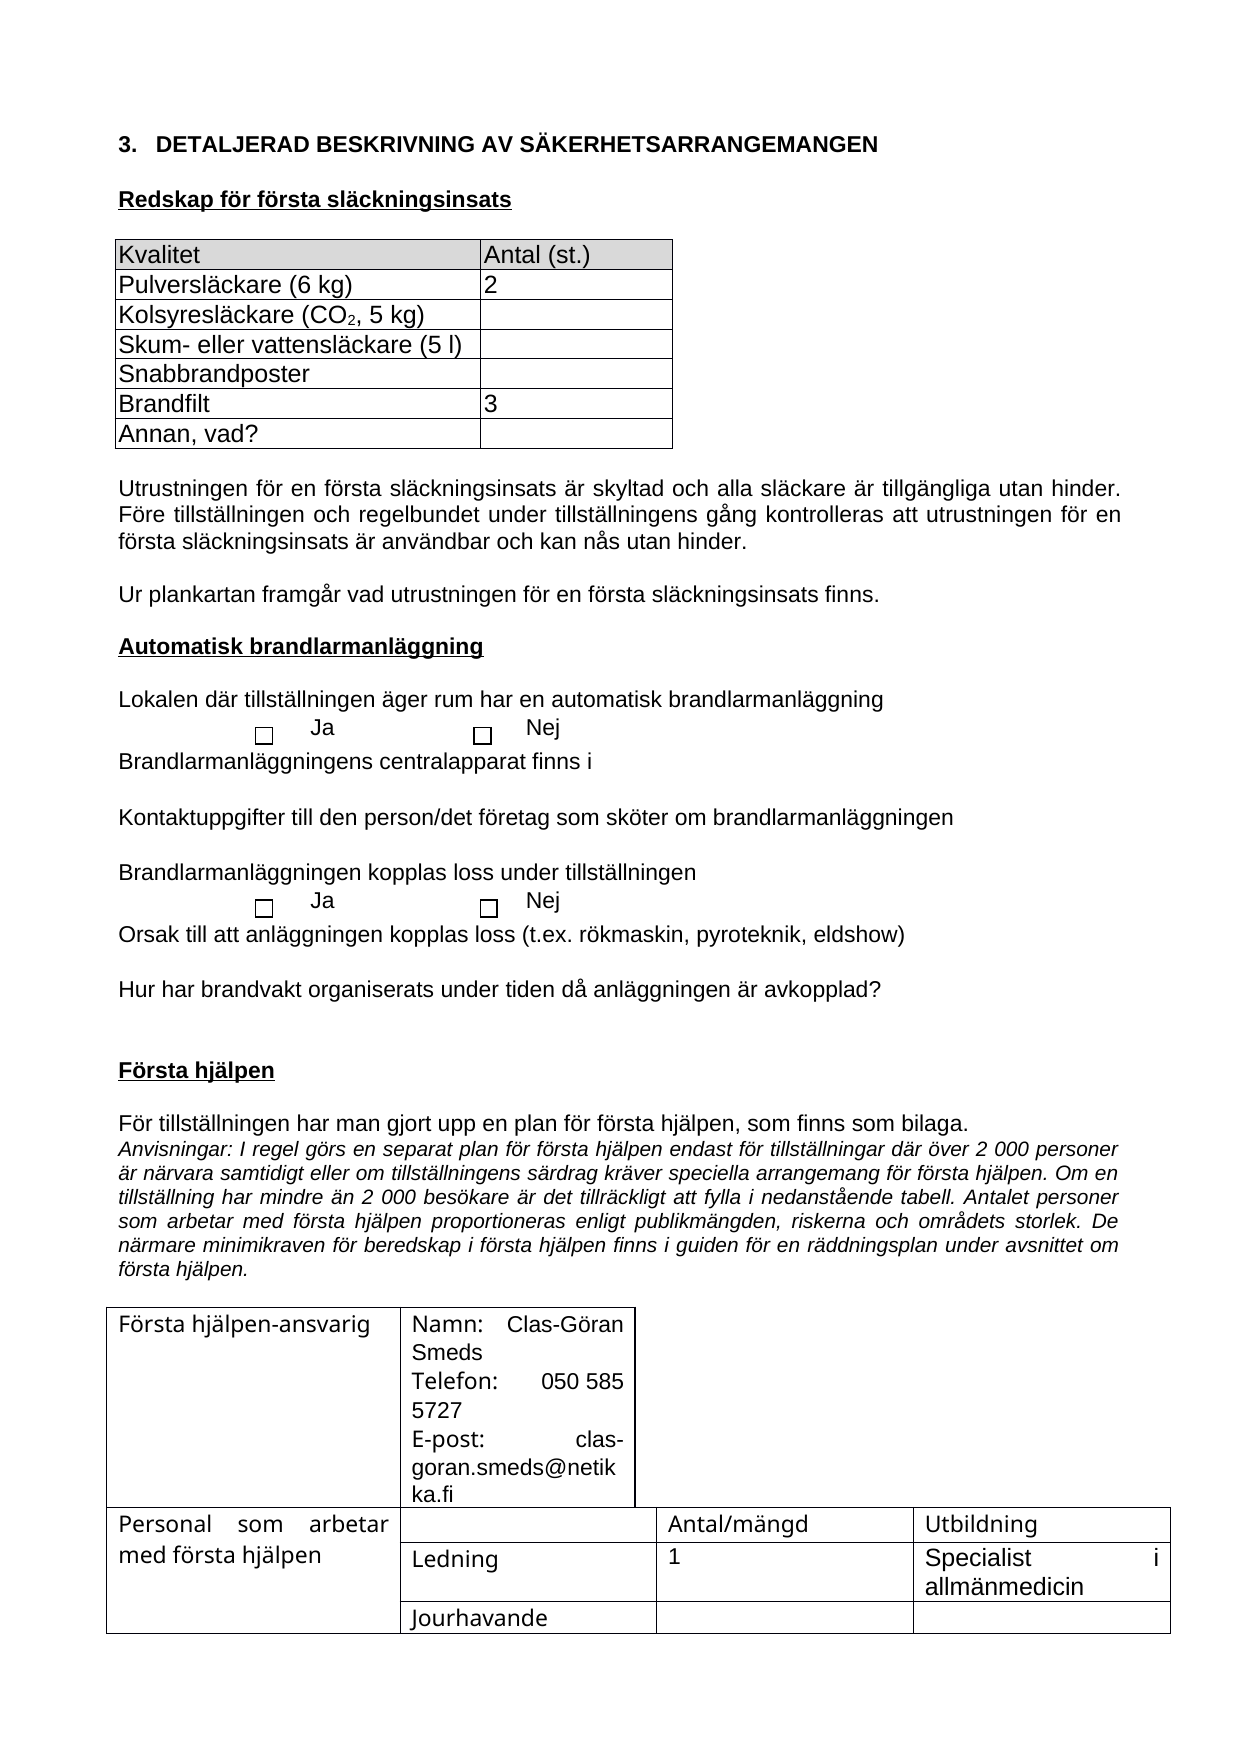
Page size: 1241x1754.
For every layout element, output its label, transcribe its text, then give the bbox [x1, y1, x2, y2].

text Hur har brandvakt organiserats under tiden då anläggningen är avkopplad? [118, 976, 1122, 1002]
table_cell [481, 330, 672, 358]
table_cell 3 [481, 389, 672, 418]
table_cell Utbildning [914, 1508, 1170, 1542]
table_cell [657, 1602, 913, 1633]
table_cell Specialist i allmänmedicin [914, 1543, 1170, 1601]
text Brandlarmanläggningens centralapparat finns i [118, 748, 1122, 775]
table_cell [481, 359, 672, 388]
text Ja Nej [118, 712, 1122, 748]
table_cell Skum- eller vattensläckare (5 l) [116, 330, 480, 358]
text Automatisk brandlarmanläggning [118, 633, 1122, 659]
text Lokalen där tillställningen äger rum har en automatisk brandlarmanläggning [118, 686, 1122, 712]
table_header Första hjälpen-ansvarig [107, 1308, 400, 1507]
table_cell 1 [657, 1543, 913, 1601]
table_header Kvalitet [116, 240, 480, 269]
table_cell [401, 1508, 656, 1542]
table_cell Antal/mängd [657, 1508, 913, 1542]
text Kontaktuppgifter till den person/det företag som sköter om brandlarmanläggningen [118, 803, 1122, 830]
table_cell Kolsyresläckare (CO2, 5 kg) [116, 300, 480, 328]
table_cell Pulversläckare (6 kg) [116, 270, 480, 299]
table_cell Annan, vad? [116, 419, 480, 448]
table_cell Brandfilt [116, 389, 480, 418]
text Ja Nej [118, 885, 1122, 921]
table_cell [481, 300, 672, 328]
table_cell [914, 1602, 1170, 1633]
text Redskap för första släckningsinsats [118, 186, 1122, 213]
table_header Antal (st.) [481, 240, 672, 269]
text För tillställningen har man gjort upp en plan för första hjälpen, som finns som bilaga. [118, 1110, 1122, 1137]
subtitle Detaljerad beskrivning av säkerhetsarrangemangen [118, 131, 1122, 158]
table_cell [481, 419, 672, 448]
text Anvisningar: I regel görs en separat plan för första hjälpen endast för tillställningar där över 2 000 personer är närvara samtidigt eller om tillställningens särdrag kräver speciella arrangemang för första hjälpen. Om en tillställning har mindre än 2 000 besökare är det tillräckligt att fylla i nedanstående tabell. Antalet personer som arbetar med första hjälpen proportioneras enligt publikmängden, riskerna och områdets storlek. De närmare minimikraven för beredskap i första hjälpen finns i guiden för en räddningsplan under avsnittet om första hjälpen. [118, 1137, 1122, 1280]
text Orsak till att anläggningen kopplas loss (t.ex. rökmaskin, pyroteknik, eldshow) [118, 921, 1122, 947]
table_header Namn: Clas-Göran Smeds Telefon: 050 585 5727 E-post: clas-goran.smeds@netikka.fi [401, 1308, 634, 1507]
table_cell Jourhavande [401, 1602, 656, 1633]
text Utrustningen för en första släckningsinsats är skyltad och alla släckare är tillgängliga utan hinder. Före tillställningen och regelbundet under tillställningens gång kontrolleras att utrustningen för en första släckningsinsats är användbar och kan nås utan hinder. [118, 475, 1122, 554]
text Första hjälpen [118, 1057, 1122, 1084]
text Brandlarmanläggningen kopplas loss under tillställningen [118, 858, 1122, 885]
table_cell Ledning [401, 1543, 656, 1601]
text Ur plankartan framgår vad utrustningen för en första släckningsinsats finns. [118, 581, 1122, 607]
table_cell Snabbrandposter [116, 359, 480, 388]
table_cell 2 [481, 270, 672, 299]
table_cell Personal som arbetar med första hjälpen [107, 1508, 400, 1633]
